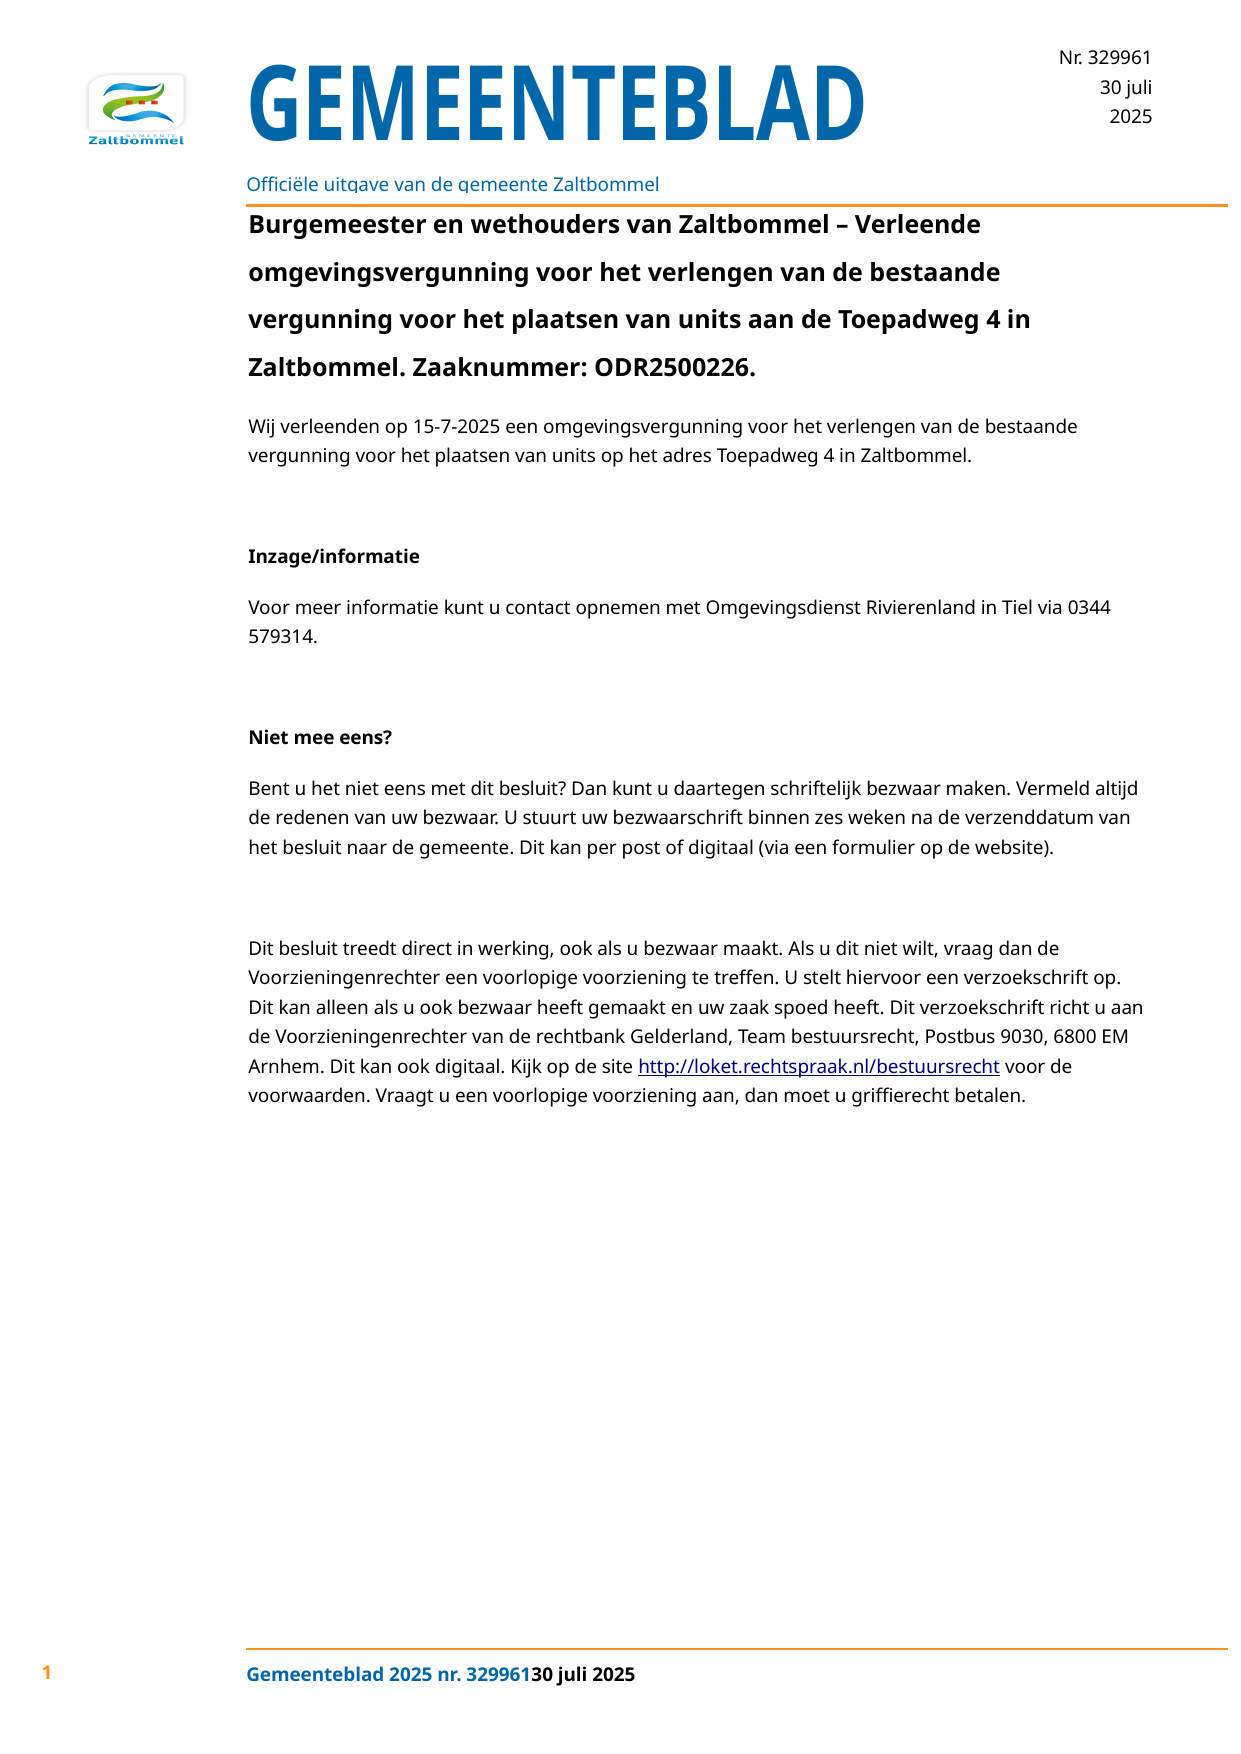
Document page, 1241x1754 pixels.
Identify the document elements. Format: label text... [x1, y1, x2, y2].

text Dit besluit treedt direct in werking, ook als u bezwaar maakt. Als u dit niet wilt, vraag dan de Voorzieningenrechter een voorlopige voorziening te treffen. U stelt hiervoor een verzoekschrift op. Dit kan alleen als u ook bezwaar heeft gemaakt en uw zaak spoed heeft. Dit verzoekschrift richt u aan de Voorzieningenrechter van de rechtbank Gelderland, Team bestuursrecht, Postbus 9030, 6800 EM Arnhem. Dit kan ook digitaal. Kijk op de site http://loket.rechtspraak.nl/bestuursrecht voor de voorwaarden. Vraagt u een voorlopige voorziening aan, dan moet u griffierecht betalen. [248, 935, 1152, 1108]
text Wij verleenden op 15-7-2025 een omgevingsvergunning voor het verlengen van de bestaande vergunning voor het plaatsen van units op het adres Toepadweg 4 in Zaltbommel. [248, 413, 1152, 468]
text Burgemeester en wethouders van Zaltbommel – Verleende omgevingsvergunning voor het verlengen van de bestaande vergunning voor het plaatsen van units aan de Toepadweg 4 in Zaltbommel. Zaaknummer: ODR2500226. [248, 207, 1152, 384]
text Bent u het niet eens met dit besluit? Dan kunt u daartegen schriftelijk bezwaar maken. Vermeld altijd de redenen van uw bezwaar. U stuurt uw bezwaarschrift binnen zes weken na de verzenddatum van het besluit naar de gemeente. Dit kan per post of digitaal (via een formulier op de website). [248, 775, 1152, 860]
text Voor meer informatie kunt u contact opnemen met Omgevingsdienst Rivierenland in Tiel via 0344 579314. [248, 594, 1152, 649]
picture [41, 47, 231, 172]
text Inzage/informatie [248, 543, 1152, 569]
text Niet mee eens? [248, 724, 1152, 750]
